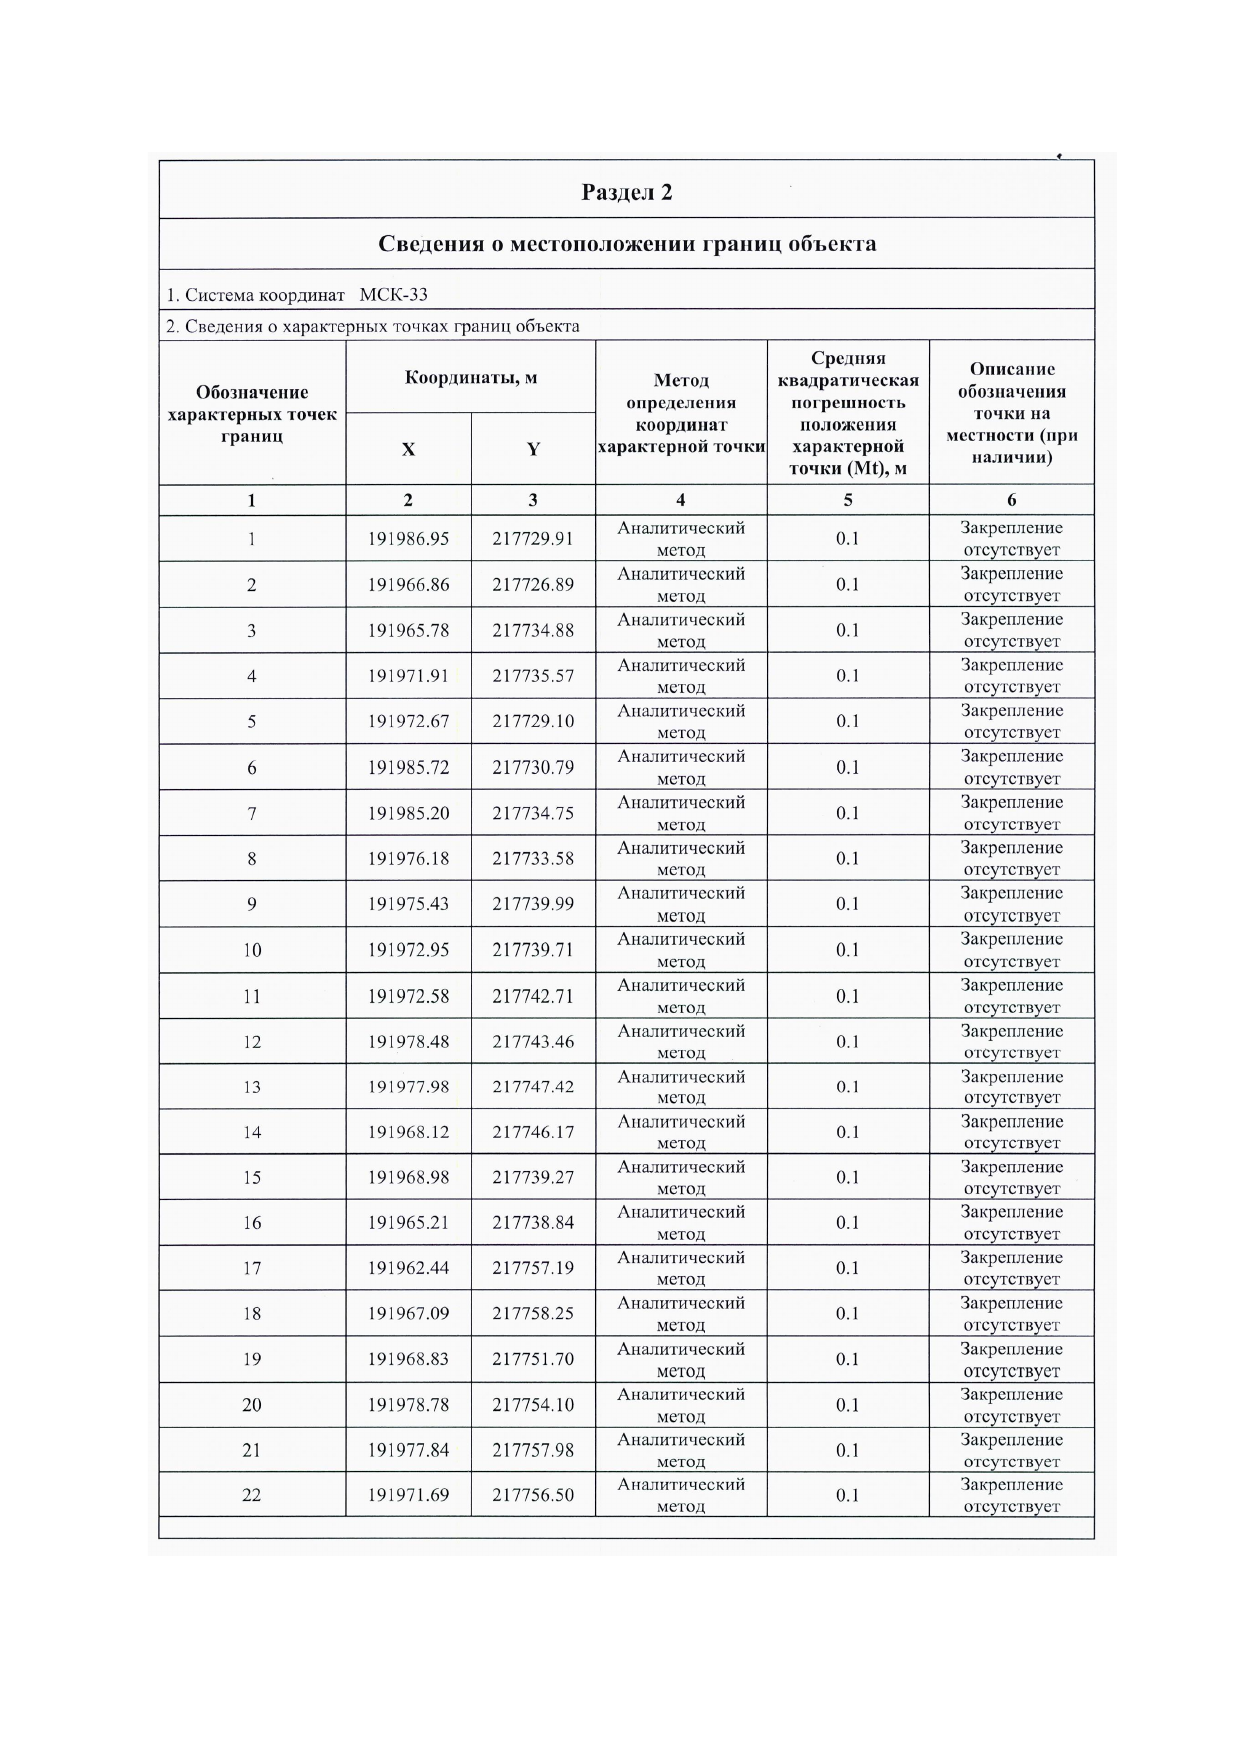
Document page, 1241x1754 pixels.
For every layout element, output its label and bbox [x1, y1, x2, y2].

picture [147, 152, 1117, 1556]
